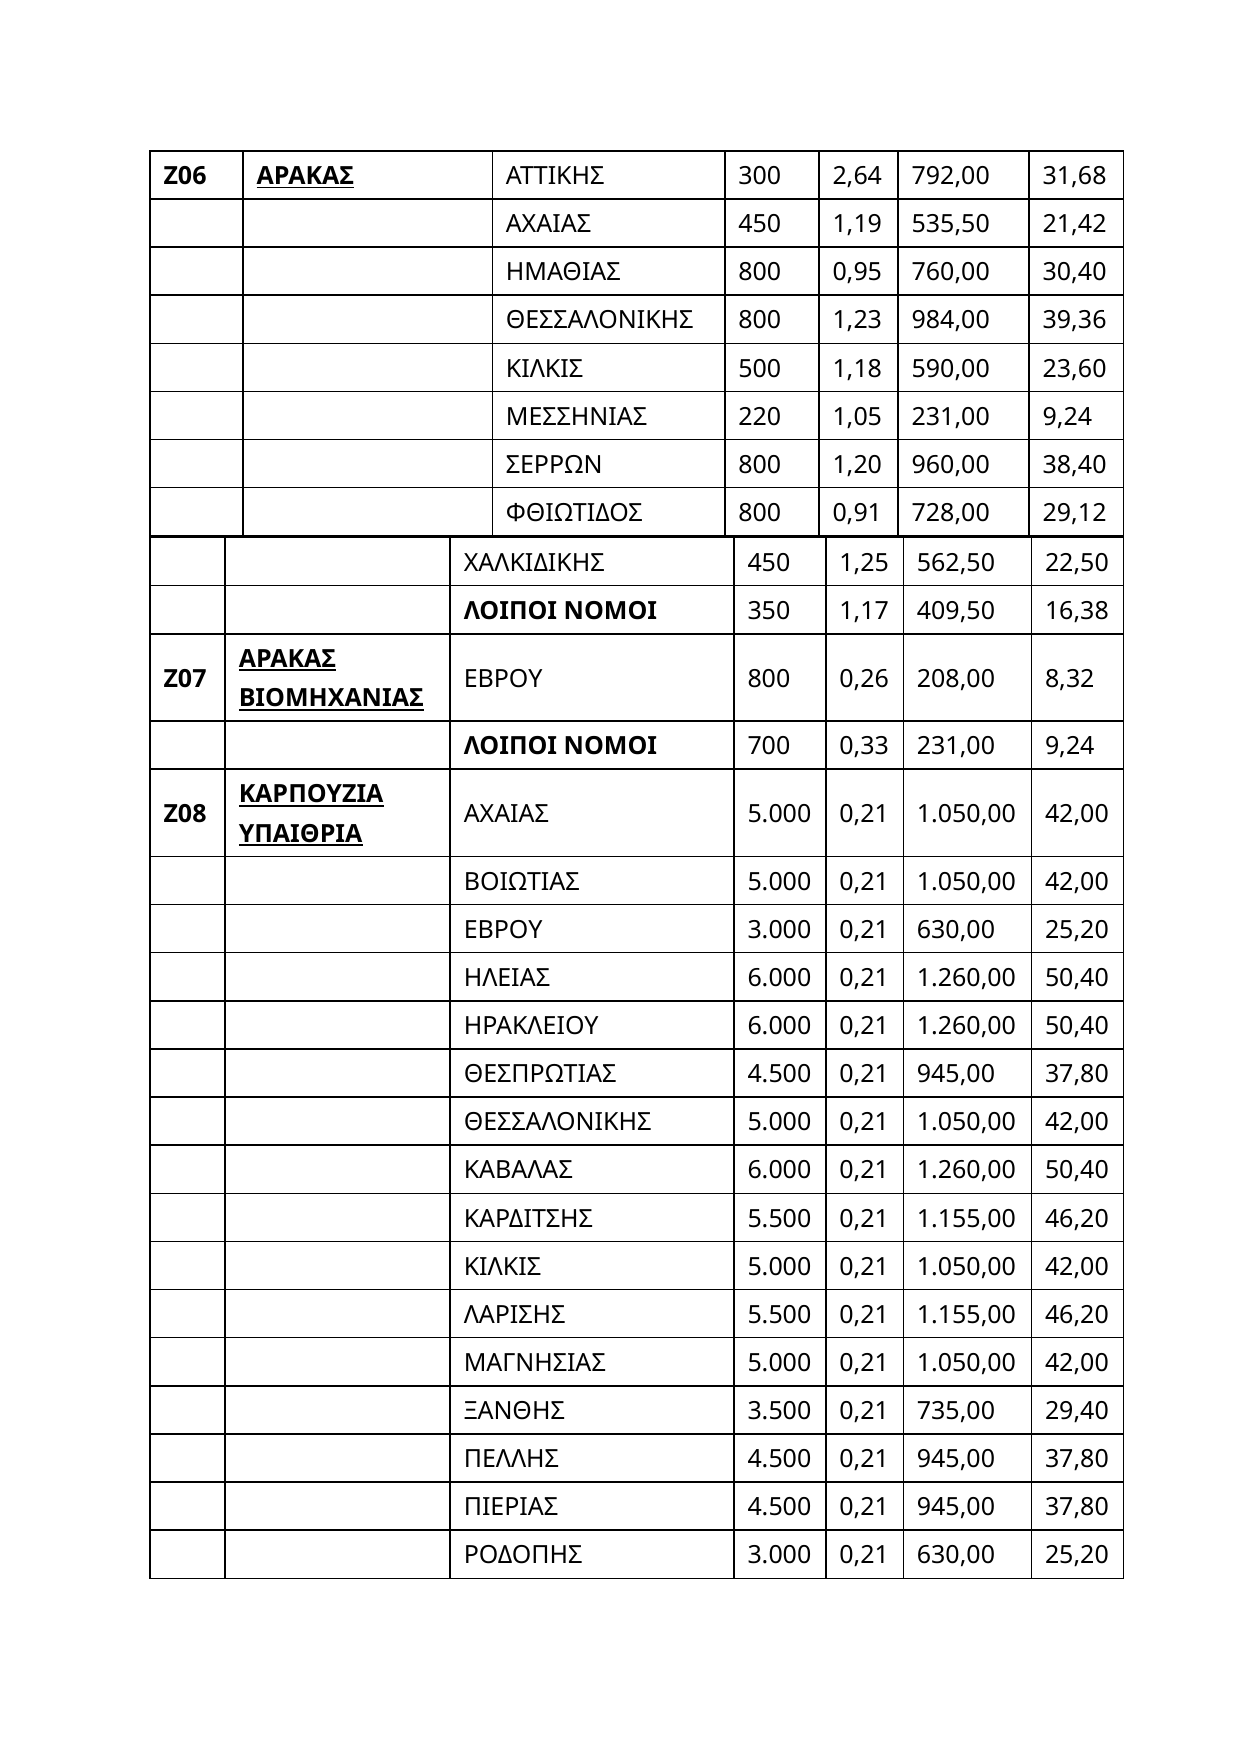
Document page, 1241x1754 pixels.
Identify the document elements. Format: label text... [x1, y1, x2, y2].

table_cell 0,21 [827, 953, 903, 1000]
table_cell 220 [726, 392, 818, 439]
table_cell 630,00 [904, 1531, 1031, 1577]
table_cell 1.050,00 [904, 770, 1031, 856]
table_cell 0,21 [827, 1194, 903, 1241]
table_cell Ζ08 [151, 770, 224, 856]
table_cell [151, 586, 224, 633]
table_cell 0,21 [827, 1338, 903, 1385]
table_cell ΛΑΡΙΣΗΣ [451, 1290, 733, 1337]
table_cell ΚΙΛΚΙΣ [493, 344, 724, 391]
table_cell ΗΡΑΚΛΕΙΟΥ [451, 1002, 733, 1048]
table_cell 1,17 [827, 586, 903, 633]
table_header 1,25 [827, 538, 903, 585]
table_cell [226, 722, 449, 768]
table_cell 0,95 [820, 248, 897, 294]
table_cell [151, 1387, 224, 1433]
table_cell 800 [726, 440, 818, 487]
table_cell 1.050,00 [904, 1338, 1031, 1385]
table_cell [151, 200, 242, 246]
table_cell 0,21 [827, 1483, 903, 1529]
table_cell [151, 1050, 224, 1096]
table_cell 208,00 [904, 635, 1031, 720]
table_cell 30,40 [1030, 248, 1123, 294]
table_cell 1.260,00 [904, 1002, 1031, 1048]
table_cell 5.000 [735, 1338, 825, 1385]
table_cell ΡΟΔΟΠΗΣ [451, 1531, 733, 1577]
table_cell 350 [735, 586, 825, 633]
table_cell 50,40 [1032, 953, 1123, 1000]
table_cell 31,68 [1030, 152, 1123, 198]
table_cell 42,00 [1032, 770, 1123, 856]
table_cell 50,40 [1032, 1146, 1123, 1192]
table_cell [151, 953, 224, 1000]
table_cell 1,19 [820, 200, 897, 246]
table_cell [244, 488, 492, 535]
table_cell ΑΤΤΙΚΗΣ [493, 152, 724, 198]
table_cell 735,00 [904, 1387, 1031, 1433]
table_cell ΘΕΣΠΡΩΤΙΑΣ [451, 1050, 733, 1096]
table_cell 4.500 [735, 1050, 825, 1096]
table_cell ΕΒΡΟΥ [451, 635, 733, 720]
table_cell [151, 1242, 224, 1289]
table_cell 3.000 [735, 905, 825, 952]
table_cell [226, 857, 449, 904]
table_cell 5.000 [735, 1098, 825, 1144]
table_cell 945,00 [904, 1050, 1031, 1096]
table_cell 6.000 [735, 953, 825, 1000]
table_cell Ζ06 [151, 152, 242, 198]
table_cell [226, 1338, 449, 1385]
table_cell ΚΑΒΑΛΑΣ [451, 1146, 733, 1192]
table_cell 1.155,00 [904, 1290, 1031, 1337]
table_cell ΛΟΙΠΟΙ ΝΟΜΟΙ [451, 722, 733, 768]
table_cell [244, 392, 492, 439]
table_header 450 [735, 538, 825, 585]
table_cell 9,24 [1032, 722, 1123, 768]
table_cell [226, 1050, 449, 1096]
table_cell 800 [726, 296, 818, 342]
table_cell 46,20 [1032, 1290, 1123, 1337]
table_cell 37,80 [1032, 1050, 1123, 1096]
table_cell 0,91 [820, 488, 897, 535]
table_cell 945,00 [904, 1435, 1031, 1481]
table_cell 1,23 [820, 296, 897, 342]
table_cell 5.000 [735, 1242, 825, 1289]
table_cell 21,42 [1030, 200, 1123, 246]
table_cell 800 [726, 488, 818, 535]
table_cell 0,21 [827, 1098, 903, 1144]
table_cell [151, 1146, 224, 1192]
table_cell [226, 953, 449, 1000]
table_cell 29,40 [1032, 1387, 1123, 1433]
table_cell 46,20 [1032, 1194, 1123, 1241]
table_cell 500 [726, 344, 818, 391]
table_cell 37,80 [1032, 1435, 1123, 1481]
table_cell 5.500 [735, 1290, 825, 1337]
table_cell ΞΑΝΘΗΣ [451, 1387, 733, 1433]
table_cell [226, 586, 449, 633]
table_cell Ζ07 [151, 635, 224, 720]
table_cell [151, 248, 242, 294]
table_cell ΛΟΙΠΟΙ ΝΟΜΟΙ [451, 586, 733, 633]
table_cell 0,21 [827, 1242, 903, 1289]
table_header [151, 538, 224, 585]
table_cell [151, 1483, 224, 1529]
table_cell 3.000 [735, 1531, 825, 1577]
table_cell ΕΒΡΟΥ [451, 905, 733, 952]
table_cell 0,21 [827, 770, 903, 856]
table_cell 42,00 [1032, 1338, 1123, 1385]
table_cell 25,20 [1032, 1531, 1123, 1577]
table_cell 535,50 [899, 200, 1028, 246]
table_cell [151, 296, 242, 342]
table_cell [226, 1002, 449, 1048]
table_cell 0,21 [827, 1050, 903, 1096]
table_cell [151, 722, 224, 768]
table_cell [151, 344, 242, 391]
table_cell 1.260,00 [904, 953, 1031, 1000]
table_cell [244, 344, 492, 391]
table_cell 3.500 [735, 1387, 825, 1433]
table_cell 409,50 [904, 586, 1031, 633]
table_cell 231,00 [904, 722, 1031, 768]
table_cell 42,00 [1032, 1098, 1123, 1144]
table_cell 5.000 [735, 770, 825, 856]
table_cell 0,21 [827, 1146, 903, 1192]
table_cell [226, 1531, 449, 1577]
table_cell ΣΕΡΡΩΝ [493, 440, 724, 487]
table_header [226, 538, 449, 585]
table_cell [151, 1002, 224, 1048]
table_cell 984,00 [899, 296, 1028, 342]
table_cell 800 [726, 248, 818, 294]
table_cell [226, 905, 449, 952]
table_cell 25,20 [1032, 905, 1123, 952]
table_cell 590,00 [899, 344, 1028, 391]
table_cell [151, 1098, 224, 1144]
table_cell [244, 296, 492, 342]
table_cell 42,00 [1032, 1242, 1123, 1289]
table_cell 0,21 [827, 1435, 903, 1481]
table_cell 800 [735, 635, 825, 720]
table_cell [244, 200, 492, 246]
table_cell 0,21 [827, 857, 903, 904]
table_cell ΚΙΛΚΙΣ [451, 1242, 733, 1289]
table_cell 0,21 [827, 1290, 903, 1337]
table_cell ΗΛΕΙΑΣ [451, 953, 733, 1000]
table_cell 1.050,00 [904, 1098, 1031, 1144]
table_header ΧΑΛΚΙΔΙΚΗΣ [451, 538, 733, 585]
table_cell [151, 1531, 224, 1577]
table_cell [226, 1098, 449, 1144]
table_cell ΚΑΡΠΟΥΖΙΑ ΥΠΑΙΘΡΙΑ [226, 770, 449, 856]
table_cell [244, 440, 492, 487]
table_cell 945,00 [904, 1483, 1031, 1529]
table_cell [226, 1146, 449, 1192]
table_cell ΜΑΓΝΗΣΙΑΣ [451, 1338, 733, 1385]
table_cell 1.155,00 [904, 1194, 1031, 1241]
table_cell 4.500 [735, 1483, 825, 1529]
table_cell ΑΧΑΙΑΣ [451, 770, 733, 856]
table_cell 630,00 [904, 905, 1031, 952]
table_cell 39,36 [1030, 296, 1123, 342]
table_cell ΘΕΣΣΑΛΟΝΙΚΗΣ [451, 1098, 733, 1144]
table_cell ΑΡΑΚΑΣ [244, 152, 492, 198]
table_cell 760,00 [899, 248, 1028, 294]
table_cell 4.500 [735, 1435, 825, 1481]
table_cell 6.000 [735, 1146, 825, 1192]
table_cell 0,21 [827, 1531, 903, 1577]
table_header 562,50 [904, 538, 1031, 585]
table_cell [244, 248, 492, 294]
table_cell 6.000 [735, 1002, 825, 1048]
table_cell [151, 905, 224, 952]
table_cell 5.000 [735, 857, 825, 904]
table_cell ΑΡΑΚΑΣ ΒΙΟΜΗΧΑΝΙΑΣ [226, 635, 449, 720]
table_cell ΠΕΛΛΗΣ [451, 1435, 733, 1481]
table_cell ΑΧΑΙΑΣ [493, 200, 724, 246]
table_cell [226, 1194, 449, 1241]
table_cell ΠΙΕΡΙΑΣ [451, 1483, 733, 1529]
table_cell 16,38 [1032, 586, 1123, 633]
table_cell 231,00 [899, 392, 1028, 439]
table_cell [226, 1483, 449, 1529]
table_cell 450 [726, 200, 818, 246]
table_cell [151, 1435, 224, 1481]
table_cell 37,80 [1032, 1483, 1123, 1529]
table_cell 1.050,00 [904, 1242, 1031, 1289]
table_cell 2,64 [820, 152, 897, 198]
table_cell 0,21 [827, 905, 903, 952]
table_cell 9,24 [1030, 392, 1123, 439]
table_cell ΒΟΙΩΤΙΑΣ [451, 857, 733, 904]
table_cell 1.260,00 [904, 1146, 1031, 1192]
table_cell ΜΕΣΣΗΝΙΑΣ [493, 392, 724, 439]
table_cell ΦΘΙΩΤΙΔΟΣ [493, 488, 724, 535]
table_cell [151, 392, 242, 439]
table_cell 728,00 [899, 488, 1028, 535]
table_cell 5.500 [735, 1194, 825, 1241]
table_cell [151, 1290, 224, 1337]
table_cell [226, 1387, 449, 1433]
table_cell 50,40 [1032, 1002, 1123, 1048]
table_cell 0,21 [827, 1002, 903, 1048]
table_cell [151, 488, 242, 535]
table_cell 1,18 [820, 344, 897, 391]
table_cell 960,00 [899, 440, 1028, 487]
table_cell [226, 1242, 449, 1289]
table_cell 29,12 [1030, 488, 1123, 535]
table_cell 1,20 [820, 440, 897, 487]
table_cell [151, 440, 242, 487]
table_cell 700 [735, 722, 825, 768]
table_header 22,50 [1032, 538, 1123, 585]
table_cell 0,26 [827, 635, 903, 720]
table_cell ΘΕΣΣΑΛΟΝΙΚΗΣ [493, 296, 724, 342]
table_cell [226, 1435, 449, 1481]
table_cell 1.050,00 [904, 857, 1031, 904]
table_cell 792,00 [899, 152, 1028, 198]
table_cell 300 [726, 152, 818, 198]
table_cell [151, 857, 224, 904]
table_cell 0,21 [827, 1387, 903, 1433]
table_cell 1,05 [820, 392, 897, 439]
table_cell ΚΑΡΔΙΤΣΗΣ [451, 1194, 733, 1241]
table_cell 42,00 [1032, 857, 1123, 904]
table_cell 38,40 [1030, 440, 1123, 487]
table_cell 0,33 [827, 722, 903, 768]
table_cell 8,32 [1032, 635, 1123, 720]
table_cell 23,60 [1030, 344, 1123, 391]
table_cell [151, 1194, 224, 1241]
table_cell [151, 1338, 224, 1385]
table_cell [226, 1290, 449, 1337]
table_cell ΗΜΑΘΙΑΣ [493, 248, 724, 294]
